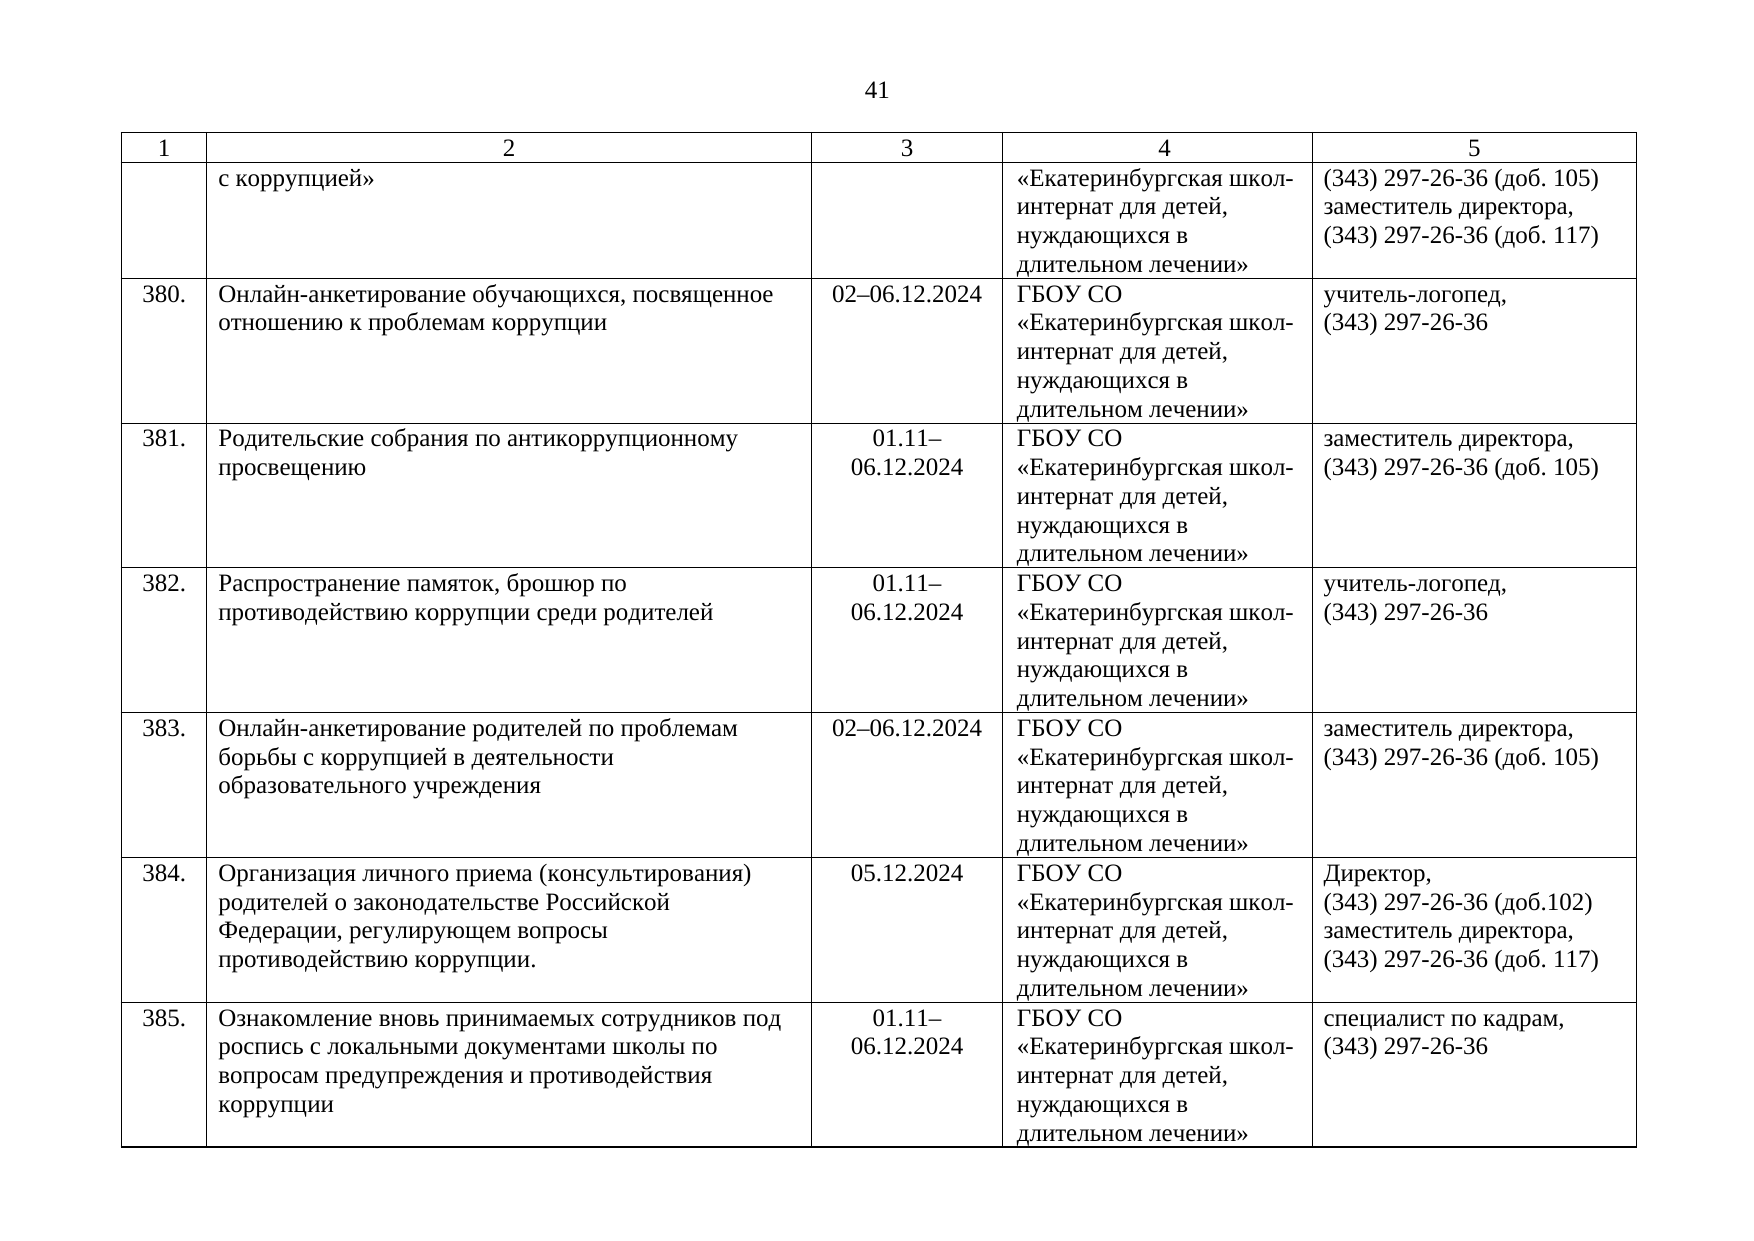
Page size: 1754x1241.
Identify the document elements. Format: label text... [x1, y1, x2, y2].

table_cell [117, 857, 121, 1002]
table_cell [122, 568, 206, 712]
table_header [117, 132, 121, 162]
table_cell ГБОУ СО «Екатеринбургская школ-интернат для детей, нуждающихся в длительном лечении» [1003, 713, 1312, 857]
table_cell заместитель директора, (343) 297-26-36 (доб. 105) [1313, 424, 1636, 567]
table_cell учитель-логопед, (343) 297-26-36 [1313, 568, 1636, 712]
table_header 3 [812, 133, 1002, 162]
table_cell [117, 162, 121, 278]
table_cell [117, 278, 121, 422]
table_cell (343) 297-26-36 (доб. 105) заместитель директора, (343) 297-26-36 (доб. 117) [1313, 163, 1636, 278]
table_cell [117, 712, 121, 857]
table_cell Директор, (343) 297-26-36 (доб.102) заместитель директора, (343) 297-26-36 (доб. 117) [1313, 858, 1636, 1002]
table_cell 02–06.12.2024 [812, 713, 1002, 857]
table_cell [122, 713, 206, 857]
table_cell Онлайн-анкетирование родителей по проблемам борьбы с коррупцией в деятельности образовательного учреждения [207, 713, 811, 857]
table_cell [122, 858, 206, 1002]
table_header 5 [1313, 133, 1636, 162]
table_cell Родительские собрания по антикоррупционному просвещению [207, 424, 811, 567]
table_cell 02–06.12.2024 [812, 279, 1002, 422]
table_cell [122, 424, 206, 567]
table_cell с коррупцией» [207, 163, 811, 278]
table_header 1 [122, 133, 206, 162]
table_cell ГБОУ СО «Екатеринбургская школ-интернат для детей, нуждающихся в длительном лечении» [1003, 568, 1312, 712]
table_cell 01.11–06.12.2024 [812, 424, 1002, 567]
table_header 4 [1003, 133, 1312, 162]
table_cell 05.12.2024 [812, 858, 1002, 1002]
table_cell [117, 1002, 121, 1146]
table_cell учитель-логопед, (343) 297-26-36 [1313, 279, 1636, 422]
table_cell [122, 163, 206, 278]
table_cell [117, 567, 121, 712]
table_cell Организация личного приема (консультирования) родителей о законодательстве Российской Федерации, регулирующем вопросы противодействию коррупции. [207, 858, 811, 1002]
table_cell заместитель директора, (343) 297-26-36 (доб. 105) [1313, 713, 1636, 857]
table_cell Распространение памяток, брошюр по противодействию коррупции среди родителей [207, 568, 811, 712]
table_cell [117, 423, 121, 567]
table_header 2 [207, 133, 811, 162]
table_cell специалист по кадрам, (343) 297-26-36 [1313, 1003, 1636, 1146]
table_cell ГБОУ СО «Екатеринбургская школ-интернат для детей, нуждающихся в длительном лечении» [1003, 1003, 1312, 1146]
table_cell ГБОУ СО «Екатеринбургская школ-интернат для детей, нуждающихся в длительном лечении» [1003, 279, 1312, 422]
table_cell [122, 279, 206, 422]
table_cell ГБОУ СО «Екатеринбургская школ-интернат для детей, нуждающихся в длительном лечении» [1003, 424, 1312, 567]
table_cell Онлайн-анкетирование обучающихся, посвященное отношению к проблемам коррупции [207, 279, 811, 422]
table_cell 01.11–06.12.2024 [812, 1003, 1002, 1146]
table_cell ГБОУ СО «Екатеринбургская школ-интернат для детей, нуждающихся в длительном лечении» [1003, 858, 1312, 1002]
table_cell [812, 163, 1002, 278]
table_cell «Екатеринбургская школ-интернат для детей, нуждающихся в длительном лечении» [1003, 163, 1312, 278]
table_cell [122, 1003, 206, 1146]
table_cell Ознакомление вновь принимаемых сотрудников под роспись с локальными документами школы по вопросам предупреждения и противодействия коррупции [207, 1003, 811, 1146]
table_cell 01.11–06.12.2024 [812, 568, 1002, 712]
